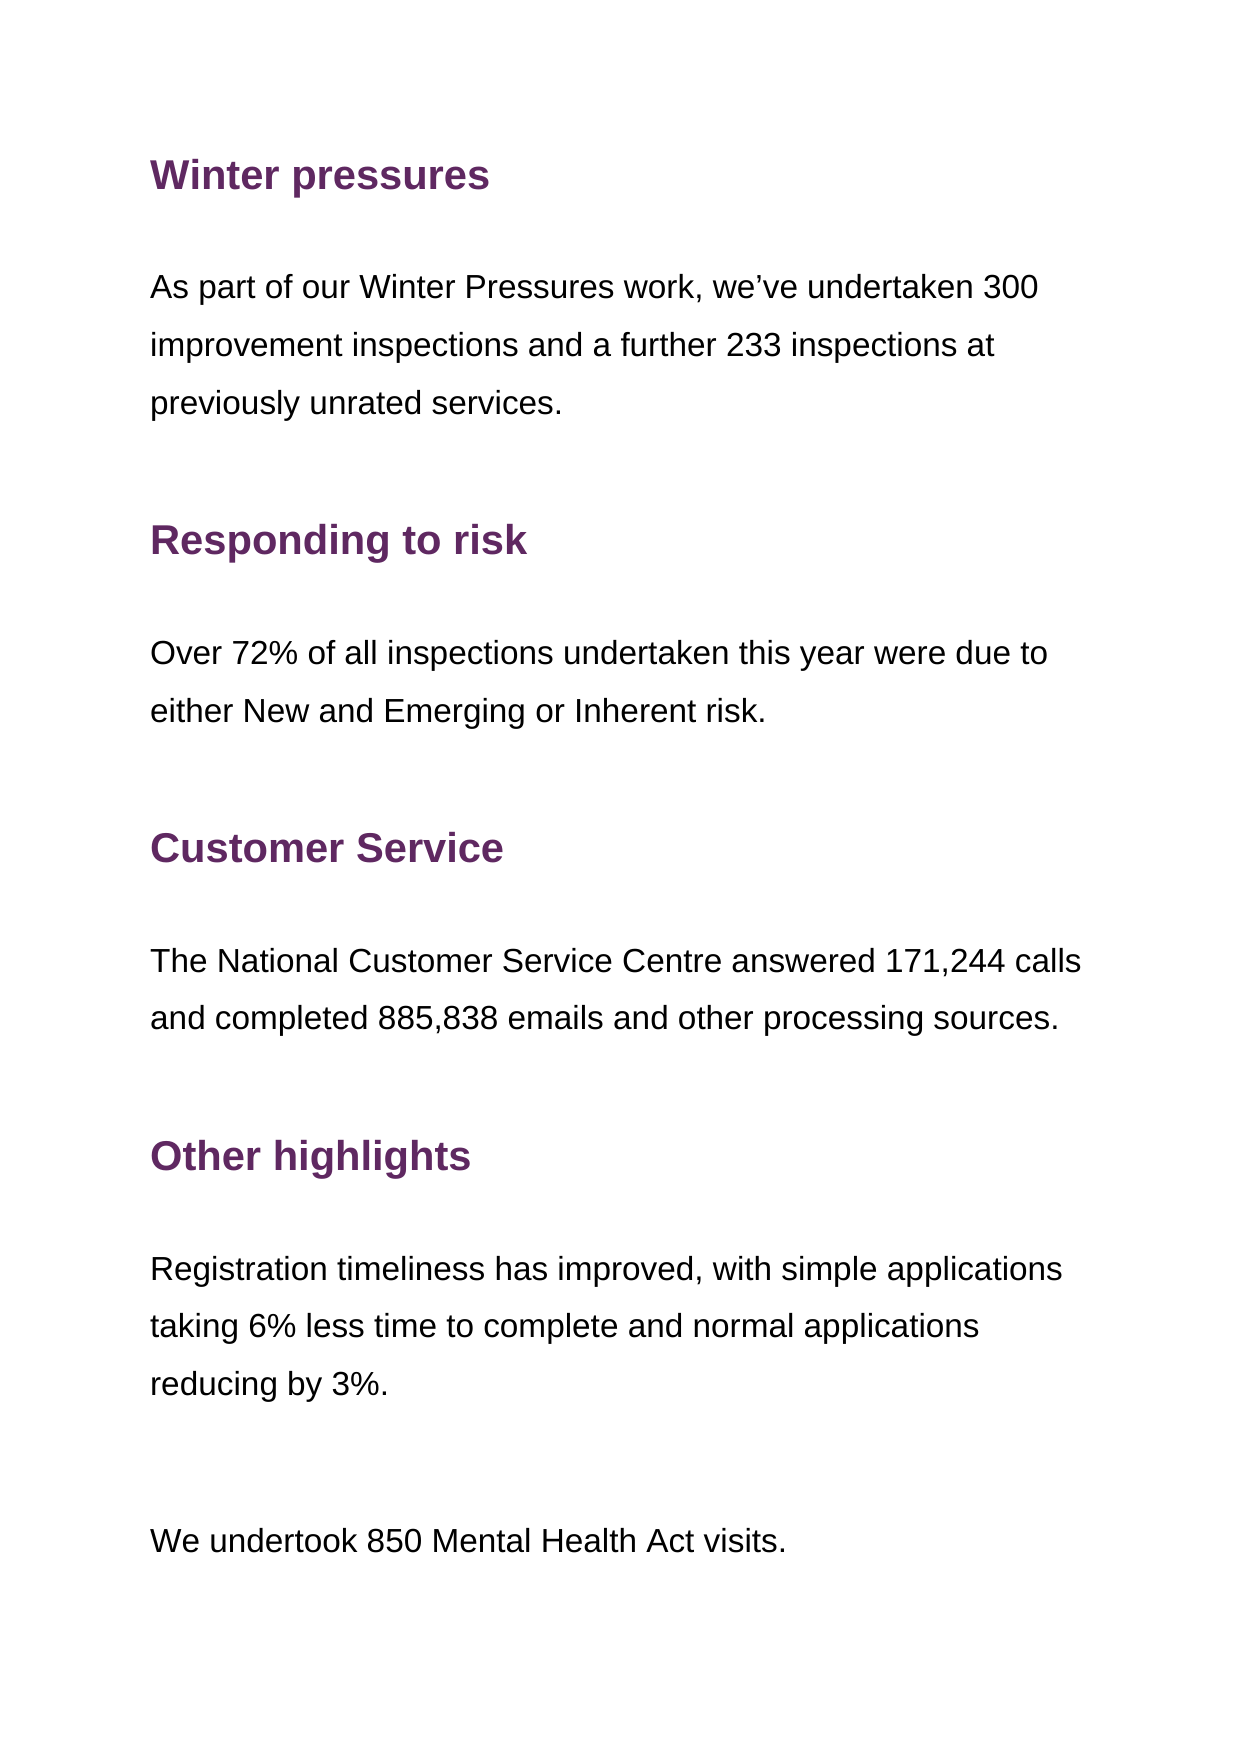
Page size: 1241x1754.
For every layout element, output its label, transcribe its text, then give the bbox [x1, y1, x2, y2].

text Registration timeliness has improved, with simple applications taking 6% less time to complete and normal applications reducing by 3%. [150, 1249, 1090, 1402]
subtitle Winter pressures [150, 150, 1090, 198]
text As part of our Winter Pressures work, we’ve undertaken 300 improvement inspections and a further 233 inspections at previously unrated services. [150, 268, 1090, 421]
text Over 72% of all inspections undertaken this year were due to either New and Emerging or Inherent risk. [150, 633, 1090, 729]
subtitle Customer Service [150, 823, 1090, 871]
text The National Customer Service Centre answered 171,244 calls and completed 885,838 emails and other processing sources. [150, 941, 1090, 1037]
text We undertook 850 Mental Health Act visits. [150, 1521, 1090, 1560]
subtitle Responding to risk [150, 515, 1090, 563]
subtitle Other highlights [150, 1131, 1090, 1179]
